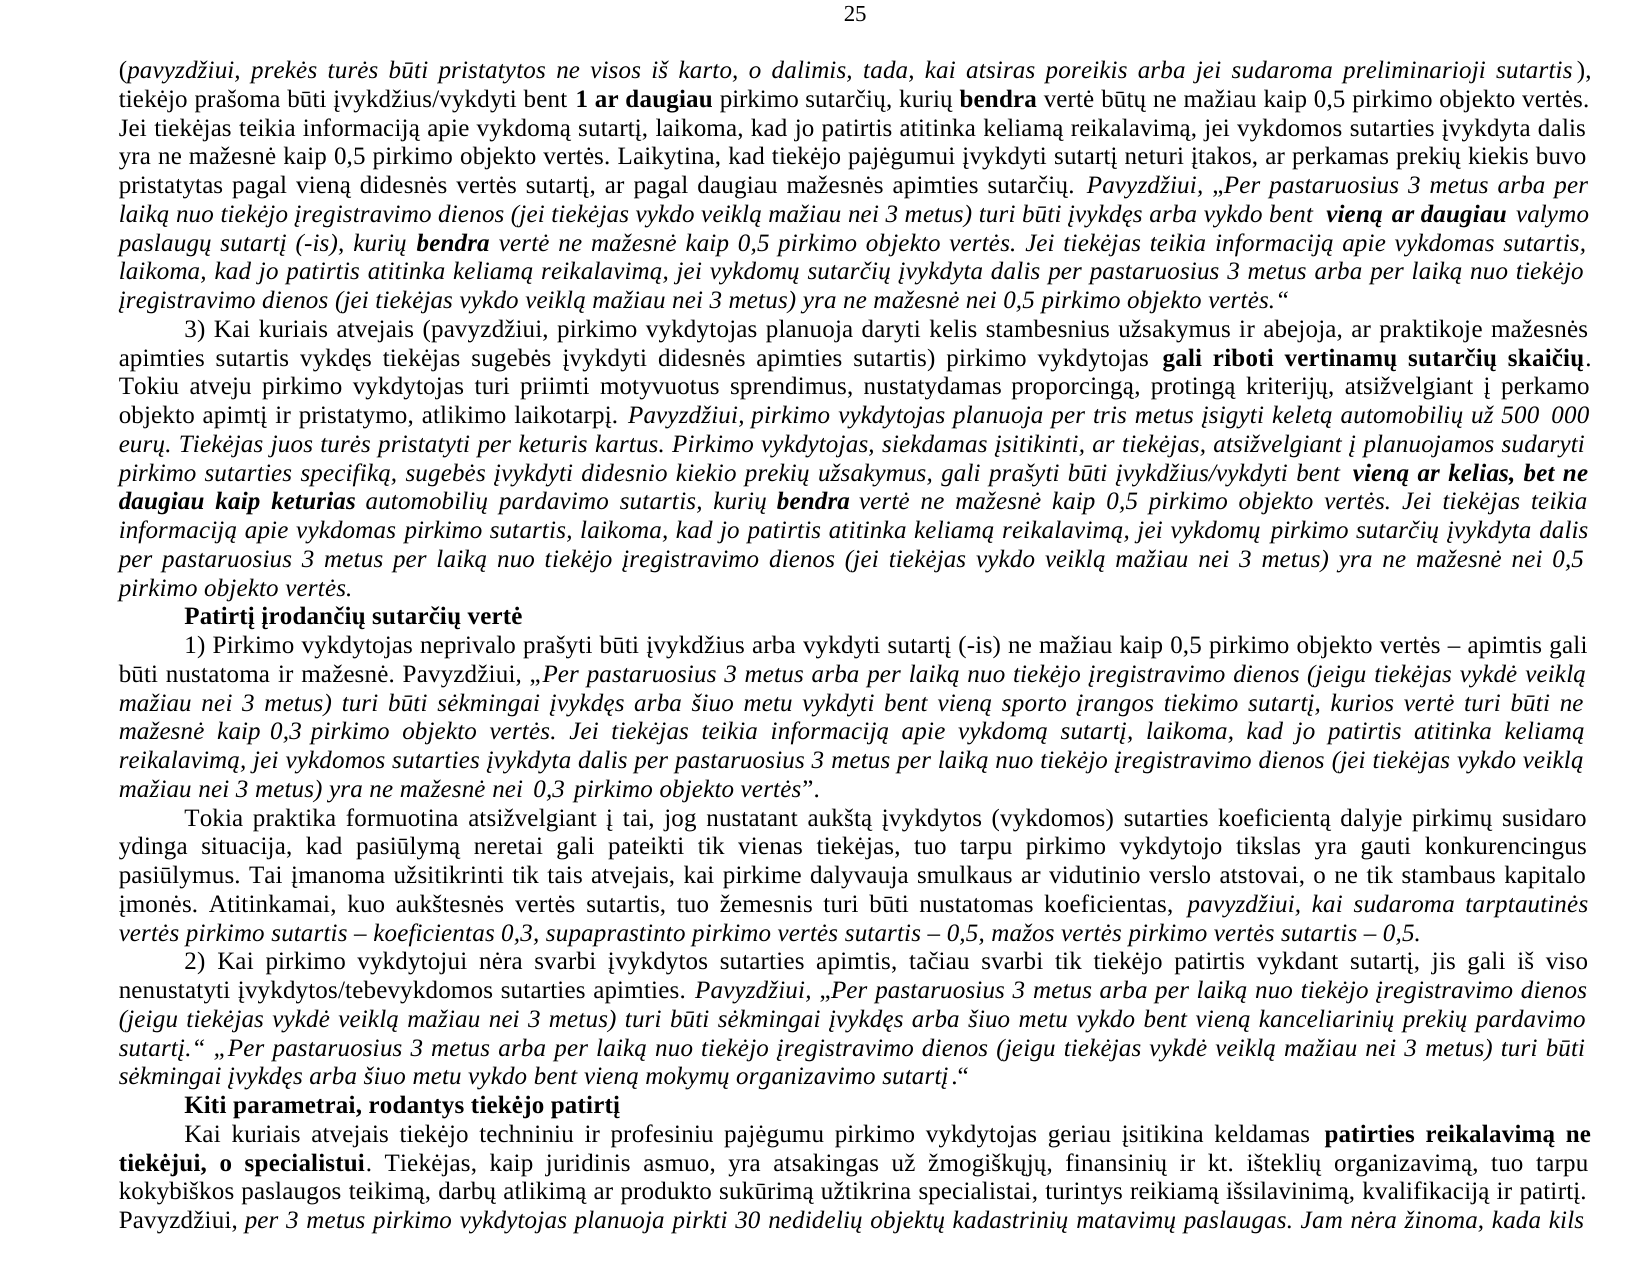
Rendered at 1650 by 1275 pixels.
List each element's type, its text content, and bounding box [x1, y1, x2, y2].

text Kai kuriais atvejais tiekėjo techniniu ir profesiniu pajėgumu pirkimo vykdytojas geriau įsitikina keldamas patirties reikalavimą ne tiekėjui, o specialistui. Tiekėjas, kaip juridinis asmuo, yra atsakingas už žmogiškųjų, finansinių ir kt. išteklių organizavimą, tuo tarpu kokybiškos paslaugos teikimą, darbų atlikimą ar produkto sukūrimą užtikrina specialistai, turintys reikiamą išsilavinimą, kvalifikaciją ir patirtį. Pavyzdžiui, per 3 metus pirkimo vykdytojas planuoja pirkti 30 nedidelių objektų kadastrinių matavimų paslaugas. Jam nėra žinoma, kada kils [118, 1119, 1591, 1234]
text 1) Pirkimo vykdytojas neprivalo prašyti būti įvykdžius arba vykdyti sutartį (-is) ne mažiau kaip 0,5 pirkimo objekto vertės – apimtis gali būti nustatoma ir mažesnė. Pavyzdžiui, „Per pastaruosius 3 metus arba per laiką nuo tiekėjo įregistravimo dienos (jeigu tiekėjas vykdė veiklą mažiau nei 3 metus) turi būti sėkmingai įvykdęs arba šiuo metu vykdyti bent vieną sporto įrangos tiekimo sutartį, kurios vertė turi būti ne mažesnė kaip 0,3 pirkimo objekto vertės. Jei tiekėjas teikia informaciją apie vykdomą sutartį, laikoma, kad jo patirtis atitinka keliamą reikalavimą, jei vykdomos sutarties įvykdyta dalis per pastaruosius 3 metus per laiką nuo tiekėjo įregistravimo dienos (jei tiekėjas vykdo veiklą mažiau nei 3 metus) yra ne mažesnė nei 0,3 pirkimo objekto vertės”. [118, 630, 1591, 803]
text Kiti parametrai, rodantys tiekėjo patirtį [118, 1090, 1591, 1119]
text Tokia praktika formuotina atsižvelgiant į tai, jog nustatant aukštą įvykdytos (vykdomos) sutarties koeficientą dalyje pirkimų susidaro ydinga situacija, kad pasiūlymą neretai gali pateikti tik vienas tiekėjas, tuo tarpu pirkimo vykdytojo tikslas yra gauti konkurencingus pasiūlymus. Tai įmanoma užsitikrinti tik tais atvejais, kai pirkime dalyvauja smulkaus ar vidutinio verslo atstovai, o ne tik stambaus kapitalo įmonės. Atitinkamai, kuo aukštesnės vertės sutartis, tuo žemesnis turi būti nustatomas koeficientas, pavyzdžiui, kai sudaroma tarptautinės vertės pirkimo sutartis – koeficientas 0,3, supaprastinto pirkimo vertės sutartis – 0,5, mažos vertės pirkimo vertės sutartis – 0,5. [118, 803, 1591, 946]
text 3) Kai kuriais atvejais (pavyzdžiui, pirkimo vykdytojas planuoja daryti kelis stambesnius užsakymus ir abejoja, ar praktikoje mažesnės apimties sutartis vykdęs tiekėjas sugebės įvykdyti didesnės apimties sutartis) pirkimo vykdytojas gali riboti vertinamų sutarčių skaičių. Tokiu atveju pirkimo vykdytojas turi priimti motyvuotus sprendimus, nustatydamas proporcingą, protingą kriterijų, atsižvelgiant į perkamo objekto apimtį ir pristatymo, atlikimo laikotarpį. Pavyzdžiui, pirkimo vykdytojas planuoja per tris metus įsigyti keletą automobilių už 500 000 eurų. Tiekėjas juos turės pristatyti per keturis kartus. Pirkimo vykdytojas, siekdamas įsitikinti, ar tiekėjas, atsižvelgiant į planuojamos sudaryti pirkimo sutarties specifiką, sugebės įvykdyti didesnio kiekio prekių užsakymus, gali prašyti būti įvykdžius/vykdyti bent vieną ar kelias, bet ne daugiau kaip keturias automobilių pardavimo sutartis, kurių bendra vertė ne mažesnė kaip 0,5 pirkimo objekto vertės. Jei tiekėjas teikia informaciją apie vykdomas pirkimo sutartis, laikoma, kad jo patirtis atitinka keliamą reikalavimą, jei vykdomų pirkimo sutarčių įvykdyta dalis per pastaruosius 3 metus per laiką nuo tiekėjo įregistravimo dienos (jei tiekėjas vykdo veiklą mažiau nei 3 metus) yra ne mažesnė nei 0,5 pirkimo objekto vertės. [118, 314, 1591, 601]
text 2) Kai pirkimo vykdytojui nėra svarbi įvykdytos sutarties apimtis, tačiau svarbi tik tiekėjo patirtis vykdant sutartį, jis gali iš viso nenustatyti įvykdytos/tebevykdomos sutarties apimties. Pavyzdžiui, „Per pastaruosius 3 metus arba per laiką nuo tiekėjo įregistravimo dienos (jeigu tiekėjas vykdė veiklą mažiau nei 3 metus) turi būti sėkmingai įvykdęs arba šiuo metu vykdo bent vieną kanceliarinių prekių pardavimo sutartį.“ „Per pastaruosius 3 metus arba per laiką nuo tiekėjo įregistravimo dienos (jeigu tiekėjas vykdė veiklą mažiau nei 3 metus) turi būti sėkmingai įvykdęs arba šiuo metu vykdo bent vieną mokymų organizavimo sutartį.“ [118, 946, 1591, 1090]
text (pavyzdžiui, prekės turės būti pristatytos ne visos iš karto, o dalimis, tada, kai atsiras poreikis arba jei sudaroma preliminarioji sutartis), tiekėjo prašoma būti įvykdžius/vykdyti bent 1 ar daugiau pirkimo sutarčių, kurių bendra vertė būtų ne mažiau kaip 0,5 pirkimo objekto vertės. Jei tiekėjas teikia informaciją apie vykdomą sutartį, laikoma, kad jo patirtis atitinka keliamą reikalavimą, jei vykdomos sutarties įvykdyta dalis yra ne mažesnė kaip 0,5 pirkimo objekto vertės. Laikytina, kad tiekėjo pajėgumui įvykdyti sutartį neturi įtakos, ar perkamas prekių kiekis buvo pristatytas pagal vieną didesnės vertės sutartį, ar pagal daugiau mažesnės apimties sutarčių. Pavyzdžiui, „Per pastaruosius 3 metus arba per laiką nuo tiekėjo įregistravimo dienos (jei tiekėjas vykdo veiklą mažiau nei 3 metus) turi būti įvykdęs arba vykdo bent vieną ar daugiau valymo paslaugų sutartį (-is), kurių bendra vertė ne mažesnė kaip 0,5 pirkimo objekto vertės. Jei tiekėjas teikia informaciją apie vykdomas sutartis, laikoma, kad jo patirtis atitinka keliamą reikalavimą, jei vykdomų sutarčių įvykdyta dalis per pastaruosius 3 metus arba per laiką nuo tiekėjo įregistravimo dienos (jei tiekėjas vykdo veiklą mažiau nei 3 metus) yra ne mažesnė nei 0,5 pirkimo objekto vertės.“ [118, 55, 1591, 314]
text Patirtį įrodančių sutarčių vertė [118, 601, 1591, 630]
